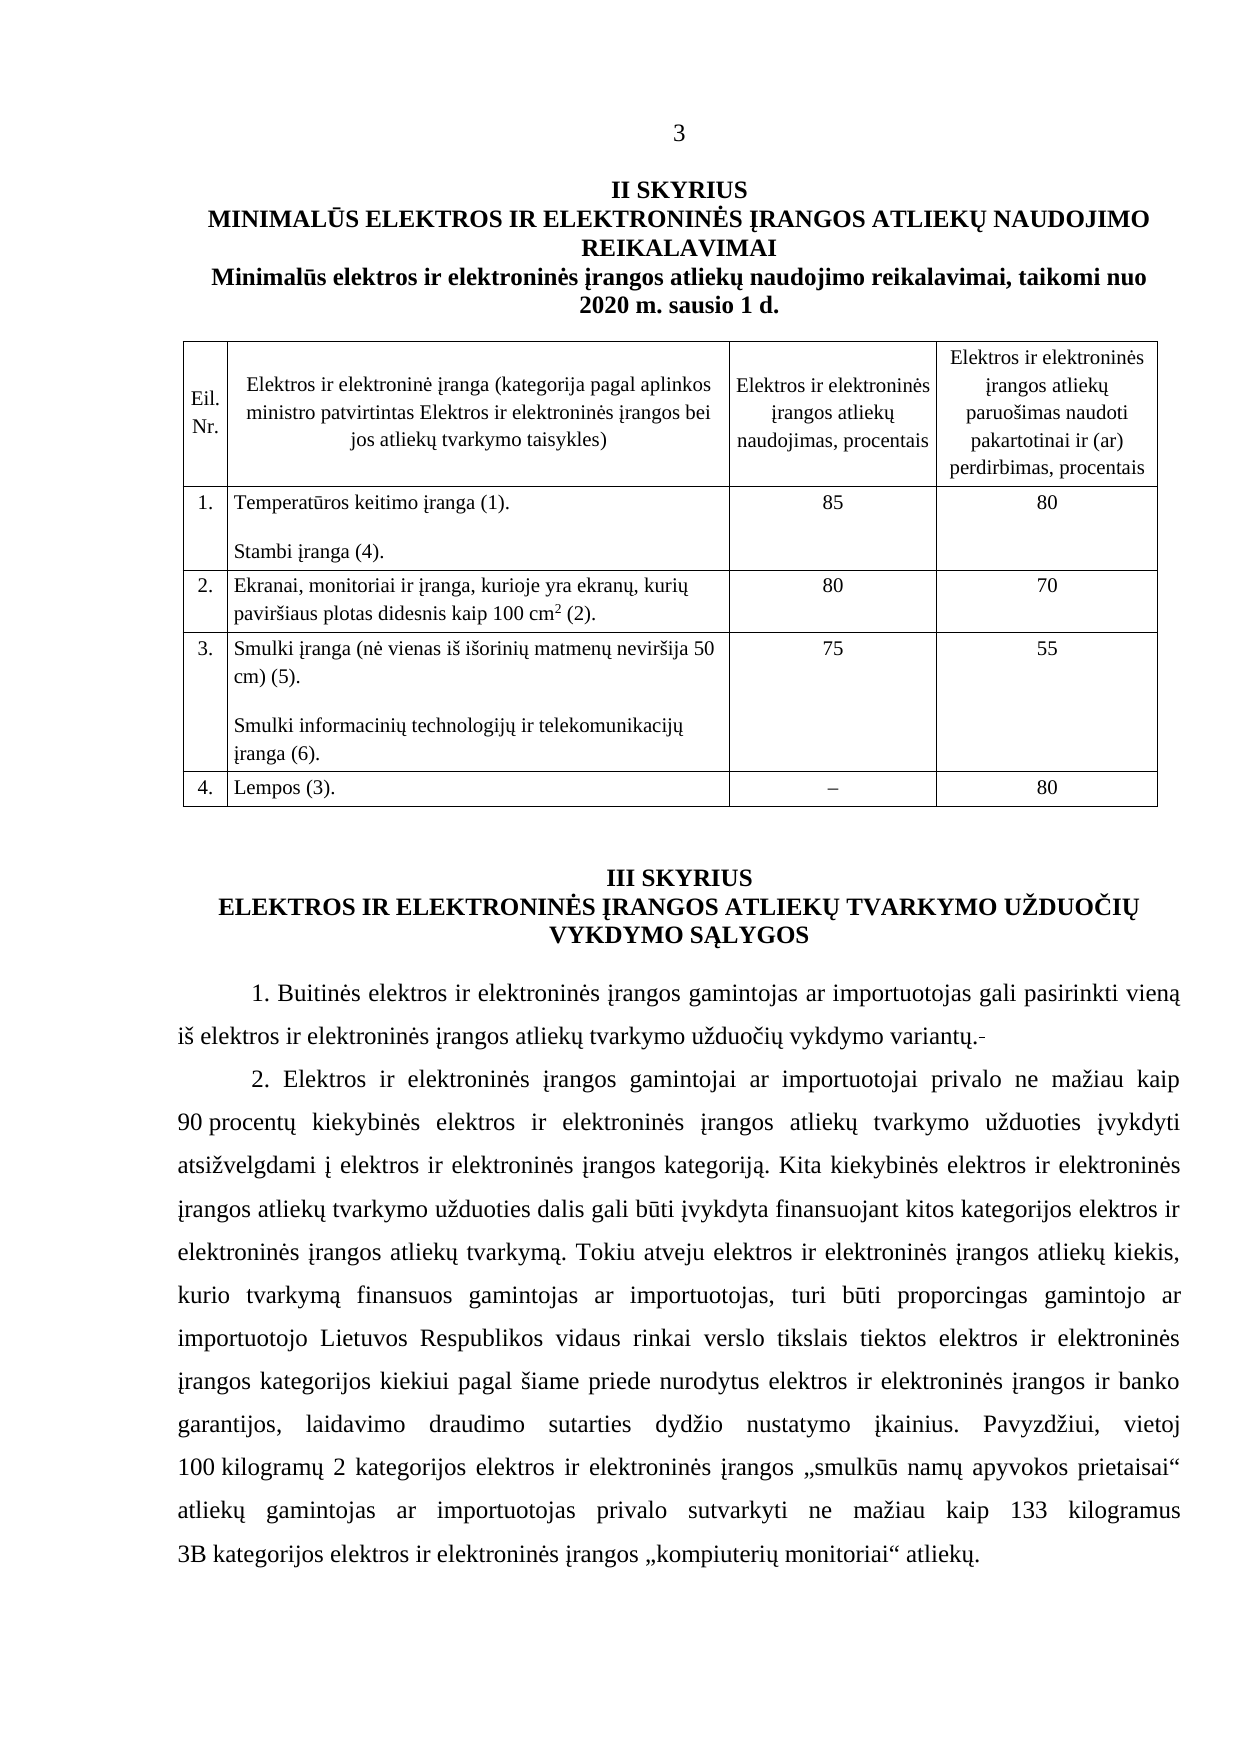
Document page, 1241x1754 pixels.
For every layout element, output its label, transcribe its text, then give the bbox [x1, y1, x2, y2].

text III SKYRIUS [177, 863, 1181, 892]
text MINIMALŪS ELEKTROS IR ELEKTRONINĖS ĮRANGOS ATLIEKŲ NAUDOJIMO REIKALAVIMAI [177, 204, 1181, 262]
text 1. Buitinės elektros ir elektroninės įrangos gamintojas ar importuotojas gali pasirinkti vieną iš elektros ir elektroninės įrangos atliekų tvarkymo užduočių vykdymo variantų. [177, 978, 1181, 1050]
table_header Eil. Nr. [184, 342, 227, 486]
table_header Elektros ir elektroninės įrangos atliekų paruošimas naudoti pakartotinai ir (ar) perdirbimas, procentais [937, 342, 1157, 486]
table_header Elektros ir elektroninės įrangos atliekų naudojimas, procentais [730, 342, 936, 486]
text ELEKTROS IR ELEKTRONINĖS ĮRANGOS ATLIEKŲ TVARKYMO UŽDUOČIŲ VYKDYMO SĄLYGOS [177, 892, 1181, 949]
table_cell 80 [730, 571, 936, 632]
table_cell 4. [184, 772, 227, 806]
table_cell 2. [184, 571, 227, 632]
table_cell Lempos (3). [228, 772, 729, 806]
table_cell 85 [730, 487, 936, 569]
table_cell 80 [937, 772, 1157, 806]
table_cell 3. [184, 633, 227, 771]
table_cell Smulki įranga (nė vienas iš išorinių matmenų neviršija 50 cm) (5). Smulki informacinių technologijų ir telekomunikacijų įranga (6). [228, 633, 729, 771]
table_cell 55 [937, 633, 1157, 771]
table_cell 70 [937, 571, 1157, 632]
table_cell 1. [184, 487, 227, 569]
table_cell 75 [730, 633, 936, 771]
table_cell 80 [937, 487, 1157, 569]
text 2. Elektros ir elektroninės įrangos gamintojai ar importuotojai privalo ne mažiau kaip 90 procentų kiekybinės elektros ir elektroninės įrangos atliekų tvarkymo užduoties įvykdyti atsižvelgdami į elektros ir elektroninės įrangos kategoriją. Kita kiekybinės elektros ir elektroninės įrangos atliekų tvarkymo užduoties dalis gali būti įvykdyta finansuojant kitos kategorijos elektros ir elektroninės įrangos atliekų tvarkymą. Tokiu atveju elektros ir elektroninės įrangos atliekų kiekis, kurio tvarkymą finansuos gamintojas ar importuotojas, turi būti proporcingas gamintojo ar importuotojo Lietuvos Respublikos vidaus rinkai verslo tikslais tiektos elektros ir elektroninės įrangos kategorijos kiekiui pagal šiame priede nurodytus elektros ir elektroninės įrangos ir banko garantijos, laidavimo draudimo sutarties dydžio nustatymo įkainius. Pavyzdžiui, vietoj 100 kilogramų 2 kategorijos elektros ir elektroninės įrangos „smulkūs namų apyvokos prietaisai“ atliekų gamintojas ar importuotojas privalo sutvarkyti ne mažiau kaip 133 kilogramus 3B kategorijos elektros ir elektroninės įrangos „kompiuterių monitoriai“ atliekų. [177, 1064, 1181, 1567]
table_cell Ekranai, monitoriai ir įranga, kurioje yra ekranų, kurių paviršiaus plotas didesnis kaip 100 cm2 (2). [228, 571, 729, 632]
text II SKYRIUS [177, 176, 1181, 204]
table_header Elektros ir elektroninė įranga (kategorija pagal aplinkos ministro patvirtintas Elektros ir elektroninės įrangos bei jos atliekų tvarkymo taisykles) [228, 342, 729, 486]
table_cell Temperatūros keitimo įranga (1). Stambi įranga (4). [228, 487, 729, 569]
table_cell – [730, 772, 936, 806]
text Minimalūs elektros ir elektroninės įrangos atliekų naudojimo reikalavimai, taikomi nuo 2020 m. sausio 1 d. [177, 262, 1181, 319]
